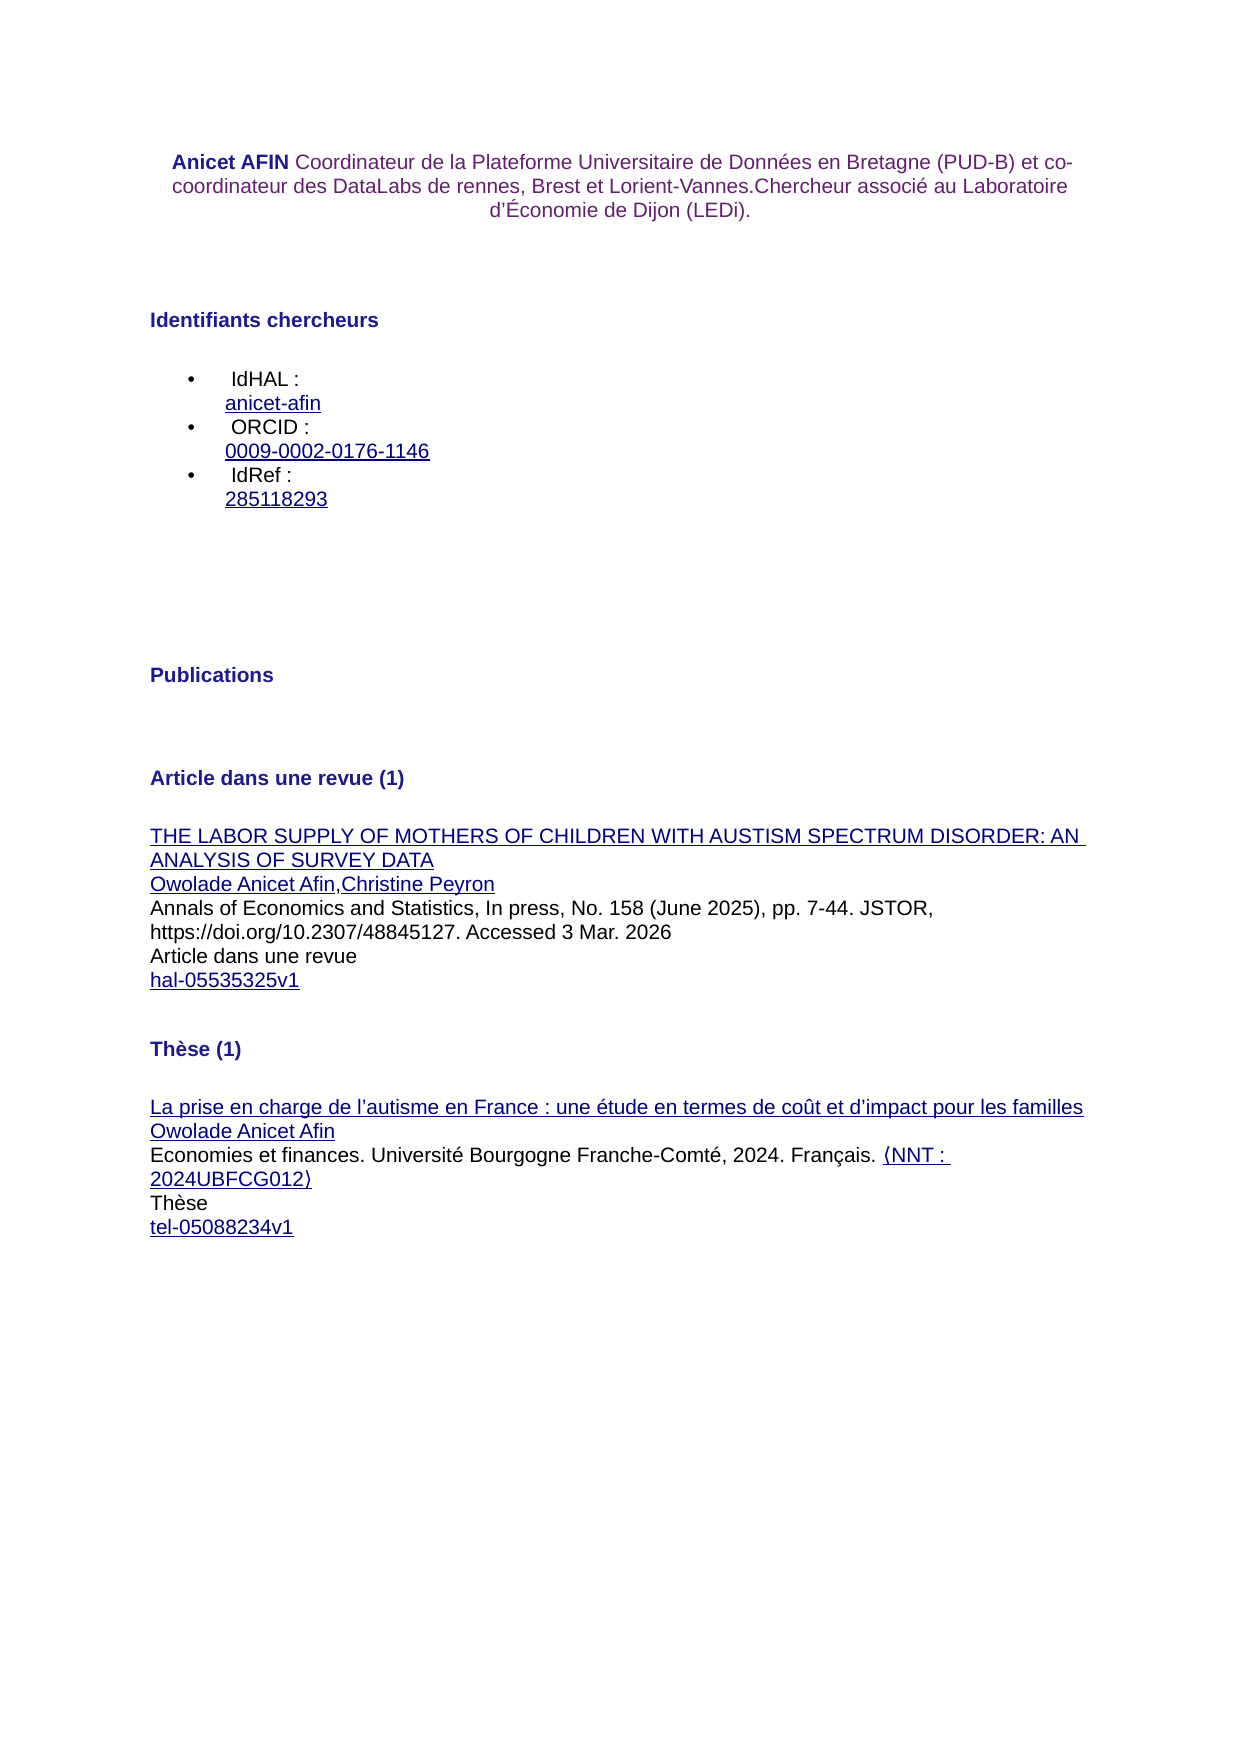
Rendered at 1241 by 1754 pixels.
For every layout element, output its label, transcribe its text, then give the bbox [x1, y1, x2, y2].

list IdRef : [187, 462, 1090, 486]
subtitle Publications [150, 662, 1090, 686]
list ORCID : [187, 414, 1090, 438]
subtitle Article dans une revue (1) [150, 766, 1090, 789]
list 0009-0002-0176-1146 [187, 438, 1090, 462]
list anicet-afin [187, 391, 1090, 414]
list 285118293 [187, 486, 1090, 510]
subtitle Anicet AFIN Coordinateur de la Plateforme Universitaire de Données en Bretagne (PUD-B) et co-coordinateur des DataLabs de rennes, Brest et Lorient-Vannes.Chercheur associé au Laboratoire d’Économie de Dijon (LEDi). [150, 150, 1090, 222]
list IdHAL : [187, 367, 1090, 391]
table_header THE LABOR SUPPLY OF MOTHERS OF CHILDREN WITH AUSTISM SPECTRUM DISORDER: AN ANALYSIS OF SURVEY DATA Owolade Anicet Afin,Christine Peyron Annals of Economics and Statistics, In press, No. 158 (June 2025), pp. 7-44. JSTOR, https://doi.org/10.2307/48845127. Accessed 3 Mar. 2026 Article dans une revue hal-05535325v1 [150, 824, 1090, 992]
subtitle Thèse (1) [150, 1036, 1090, 1060]
table_header La prise en charge de l’autisme en France : une étude en termes de coût et d’impact pour les familles Owolade Anicet Afin Economies et finances. Université Bourgogne Franche-Comté, 2024. Français. ⟨NNT : 2024UBFCG012⟩ Thèse tel-05088234v1 [150, 1095, 1090, 1238]
subtitle Identifiants chercheurs [150, 308, 1090, 332]
